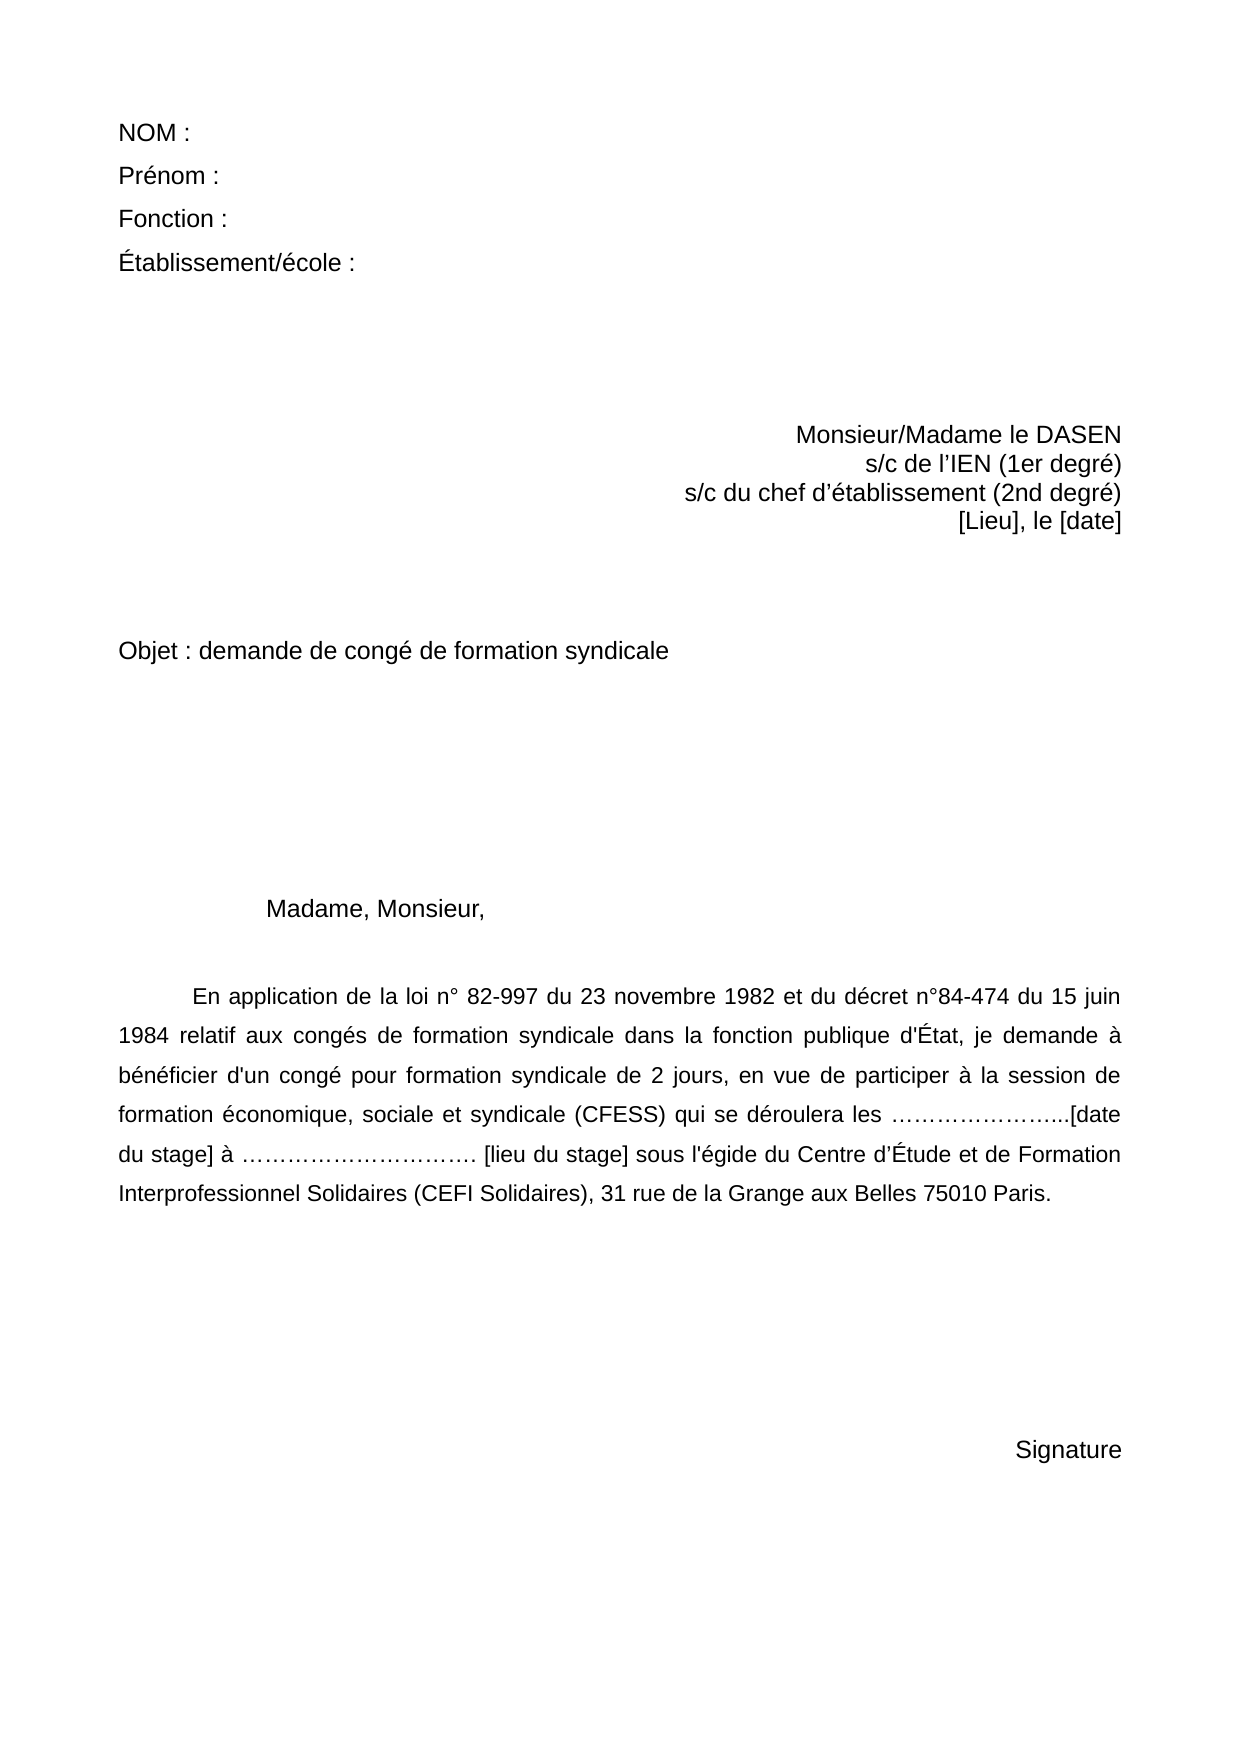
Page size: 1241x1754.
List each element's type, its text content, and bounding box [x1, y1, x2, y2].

text Objet : demande de congé de formation syndicale [118, 636, 1122, 664]
text Fonction : [118, 204, 1122, 233]
text [Lieu], le [date] [118, 506, 1122, 535]
text Prénom : [118, 161, 1122, 190]
text NOM : [118, 118, 1122, 147]
text s/c de l’IEN (1er degré) [118, 449, 1122, 477]
text En application de la loi n° 82-997 du 23 novembre 1982 et du décret n°84-474 du 15 juin 1984 relatif aux congés de formation syndicale dans la fonction publique d'État, je demande à bénéficier d'un congé pour formation syndicale de 2 jours, en vue de participer à la session de formation économique, sociale et syndicale (CFESS) qui se déroulera les …………………...[date du stage] à …………………………. [lieu du stage] sous l'égide du Centre d’Étude et de Formation Interprofessionnel Solidaires (CEFI Solidaires), 31 rue de la Grange aux Belles 75010 Paris. [118, 981, 1122, 1207]
text Établissement/école : [118, 247, 1122, 276]
text Signature [118, 1436, 1122, 1464]
text s/c du chef d’établissement (2nd degré) [118, 477, 1122, 506]
text Monsieur/Madame le DASEN [118, 420, 1122, 449]
text Madame, Monsieur, [118, 894, 1122, 923]
